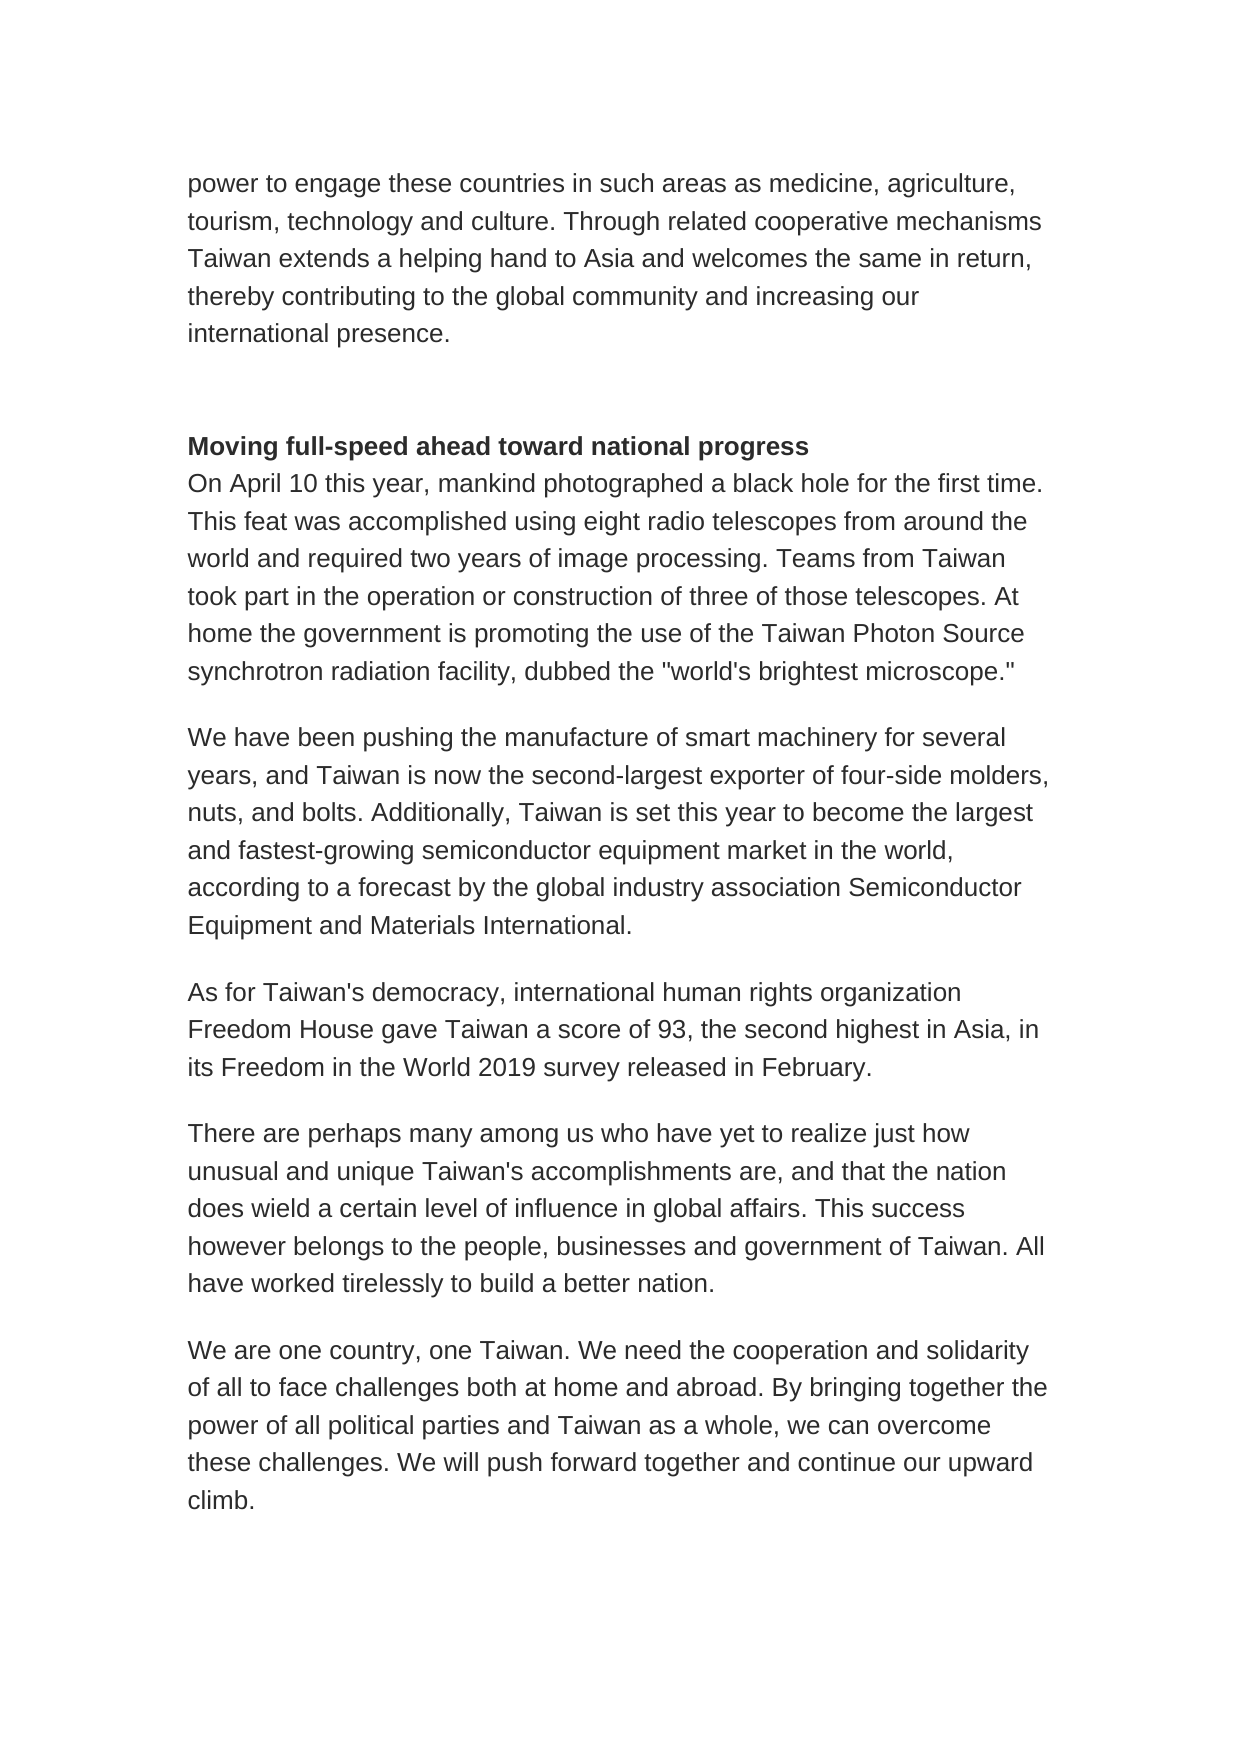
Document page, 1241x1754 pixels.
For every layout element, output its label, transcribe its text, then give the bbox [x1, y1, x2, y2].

text We are one country, one Taiwan. We need the cooperation and solidarity of all to face challenges both at home and abroad. By bringing together the power of all political parties and Taiwan as a whole, we can overcome these challenges. We will push forward together and continue our upward climb. [187, 1331, 1053, 1519]
text As for Taiwan's democracy, international human rights organization Freedom House gave Taiwan a score of 93, the second highest in Asia, in its Freedom in the World 2019 survey released in February. [187, 973, 1053, 1085]
text There are perhaps many among us who have yet to realize just how unusual and unique Taiwan's accomplishments are, and that the nation does wield a certain level of influence in global affairs. This success however belongs to the people, businesses and government of Taiwan. All have worked tirelessly to build a better nation. [187, 1114, 1053, 1302]
text power to engage these countries in such areas as medicine, agriculture, tourism, technology and culture. Through related cooperative mechanisms Taiwan extends a helping hand to Asia and welcomes the same in return, thereby contributing to the global community and increasing our international presence. Moving full-speed ahead toward national progress On April 10 this year, mankind photographed a black hole for the first time. This feat was accomplished using eight radio telescopes from around the world and required two years of image processing. Teams from Taiwan took part in the operation or construction of three of those telescopes. At home the government is promoting the use of the Taiwan Photon Source synchrotron radiation facility, dubbed the "world's brightest microscope." [187, 164, 1053, 689]
text We have been pushing the manufacture of smart machinery for several years, and Taiwan is now the second-largest exporter of four-side molders, nuts, and bolts. Additionally, Taiwan is set this year to become the largest and fastest-growing semiconductor equipment market in the world, according to a forecast by the global industry association Semiconductor Equipment and Materials International. [187, 719, 1053, 944]
